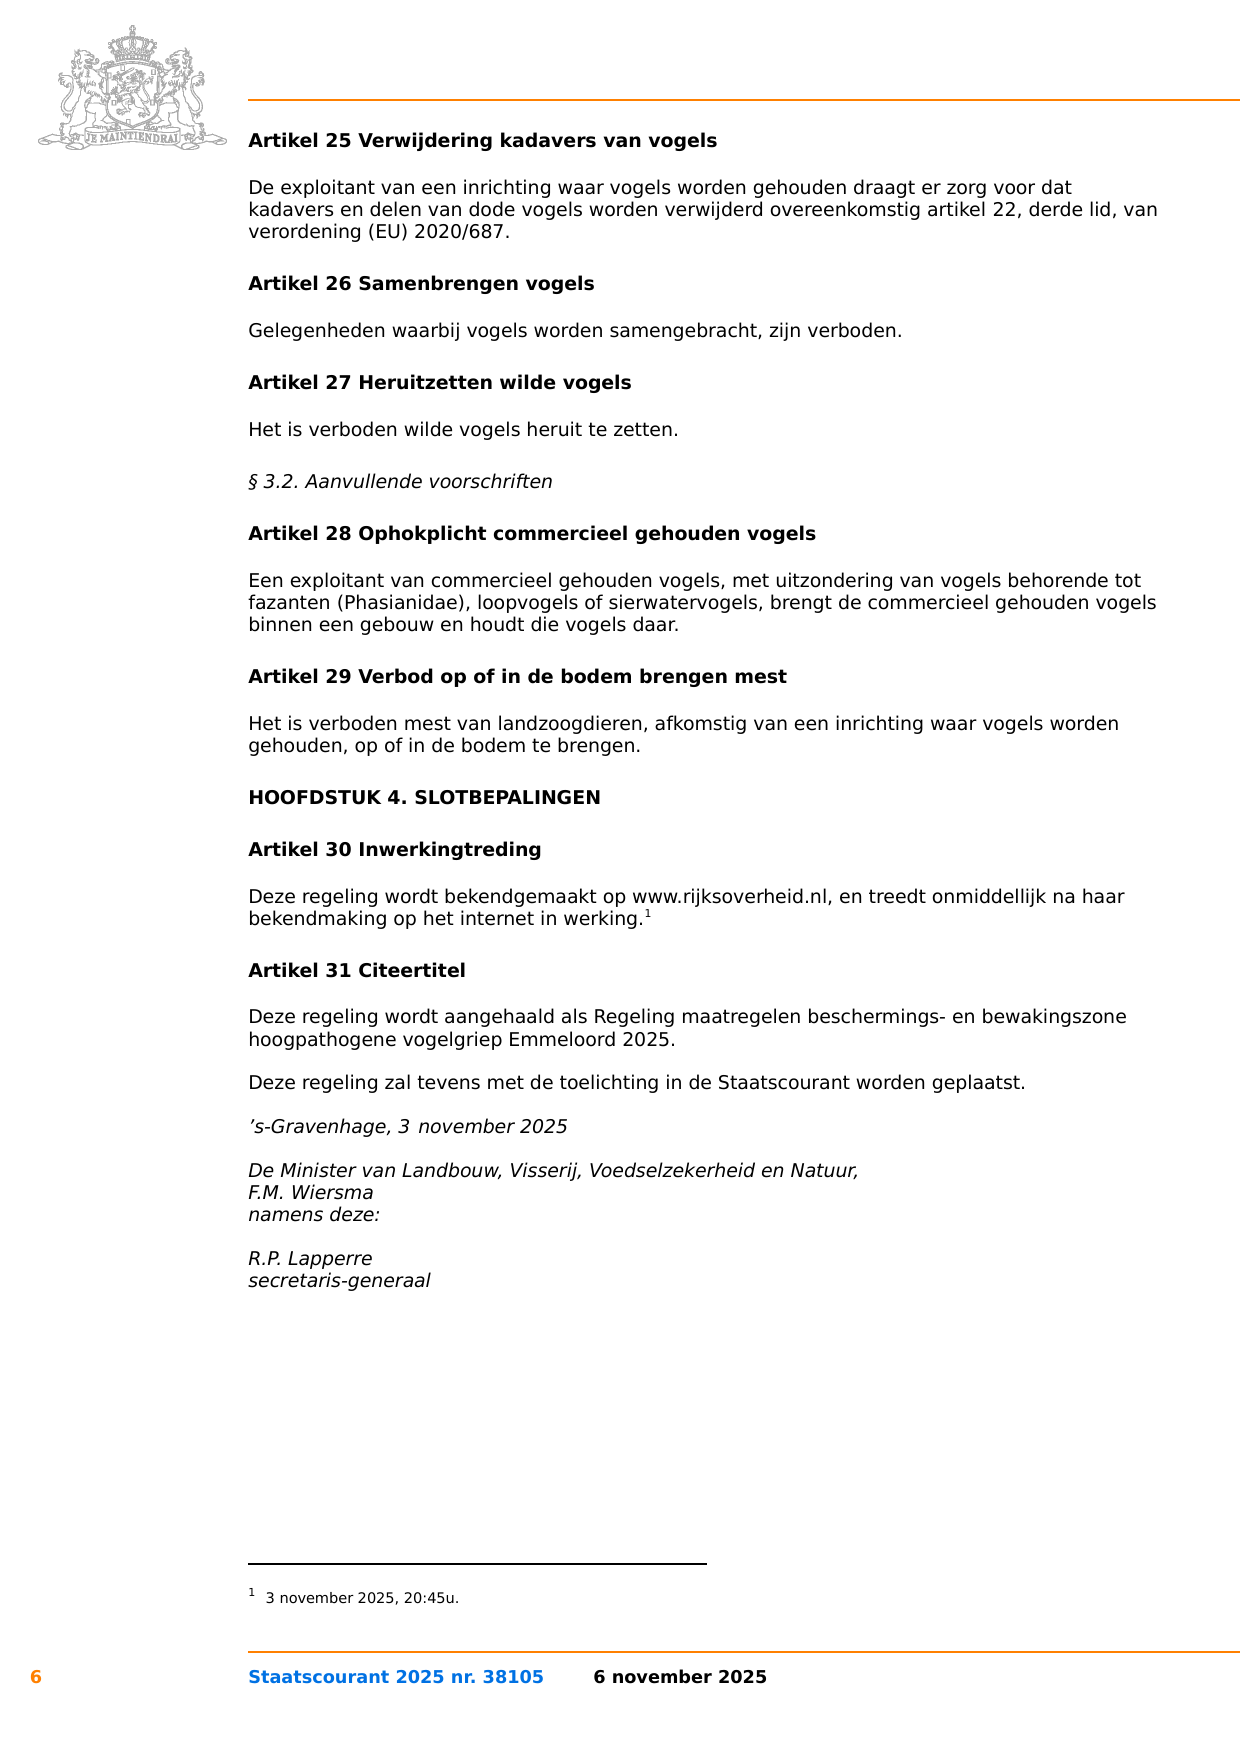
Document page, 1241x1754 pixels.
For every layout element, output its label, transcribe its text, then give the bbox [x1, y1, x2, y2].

subtitle Artikel 30 Inwerkingtreding [248, 838, 1163, 861]
text Het is verboden wilde vogels heruit te zetten. [248, 419, 1163, 441]
text Deze regeling wordt aangehaald als Regeling maatregelen beschermings- en bewakingszone hoogpathogene vogelgriep Emmeloord 2025. [248, 1006, 1163, 1050]
text 3 november 2025, 20:45u. [248, 1586, 1163, 1608]
text Deze regeling zal tevens met de toelichting in de Staatscourant worden geplaatst. [248, 1072, 1163, 1094]
subtitle Artikel 29 Verbod op of in de bodem brengen mest [248, 666, 1163, 688]
subtitle HOOFDSTUK 4. SLOTBEPALINGEN [248, 787, 1163, 808]
subtitle Artikel 26 Samenbrengen vogels [248, 273, 1163, 295]
subtitle Artikel 31 Citeertitel [248, 959, 1163, 981]
picture [38, 25, 227, 150]
text De exploitant van een inrichting waar vogels worden gehouden draagt er zorg voor dat kadavers en delen van dode vogels worden verwijderd overeenkomstig artikel 22, derde lid, van verordening (EU) 2020/687. [248, 177, 1163, 243]
text Het is verboden mest van landzoogdieren, afkomstig van een inrichting waar vogels worden gehouden, op of in de bodem te brengen. [248, 713, 1163, 757]
subtitle § 3.2. Aanvullende voorschriften [248, 471, 1163, 493]
text Deze regeling wordt bekendgemaakt op www.rijksoverheid.nl, en treedt onmiddellijk na haar bekendmaking op het internet in werking. [248, 886, 1163, 929]
text De Minister van Landbouw, Visserij, Voedselzekerheid en Natuur, F.M. Wiersma namens deze: R.P. Lapperre secretaris-generaal [248, 1160, 1163, 1292]
subtitle Artikel 27 Heruitzetten wilde vogels [248, 372, 1163, 394]
subtitle Artikel 28 Ophokplicht commercieel gehouden vogels [248, 523, 1163, 545]
text Gelegenheden waarbij vogels worden samengebracht, zijn verboden. [248, 320, 1163, 342]
subtitle Artikel 25 Verwijdering kadavers van vogels [248, 130, 1163, 152]
text Een exploitant van commercieel gehouden vogels, met uitzondering van vogels behorende tot fazanten (Phasianidae), loopvogels of sierwatervogels, brengt de commercieel gehouden vogels binnen een gebouw en houdt die vogels daar. [248, 570, 1163, 636]
text ’s-Gravenhage, 3 november 2025 [248, 1116, 1163, 1138]
